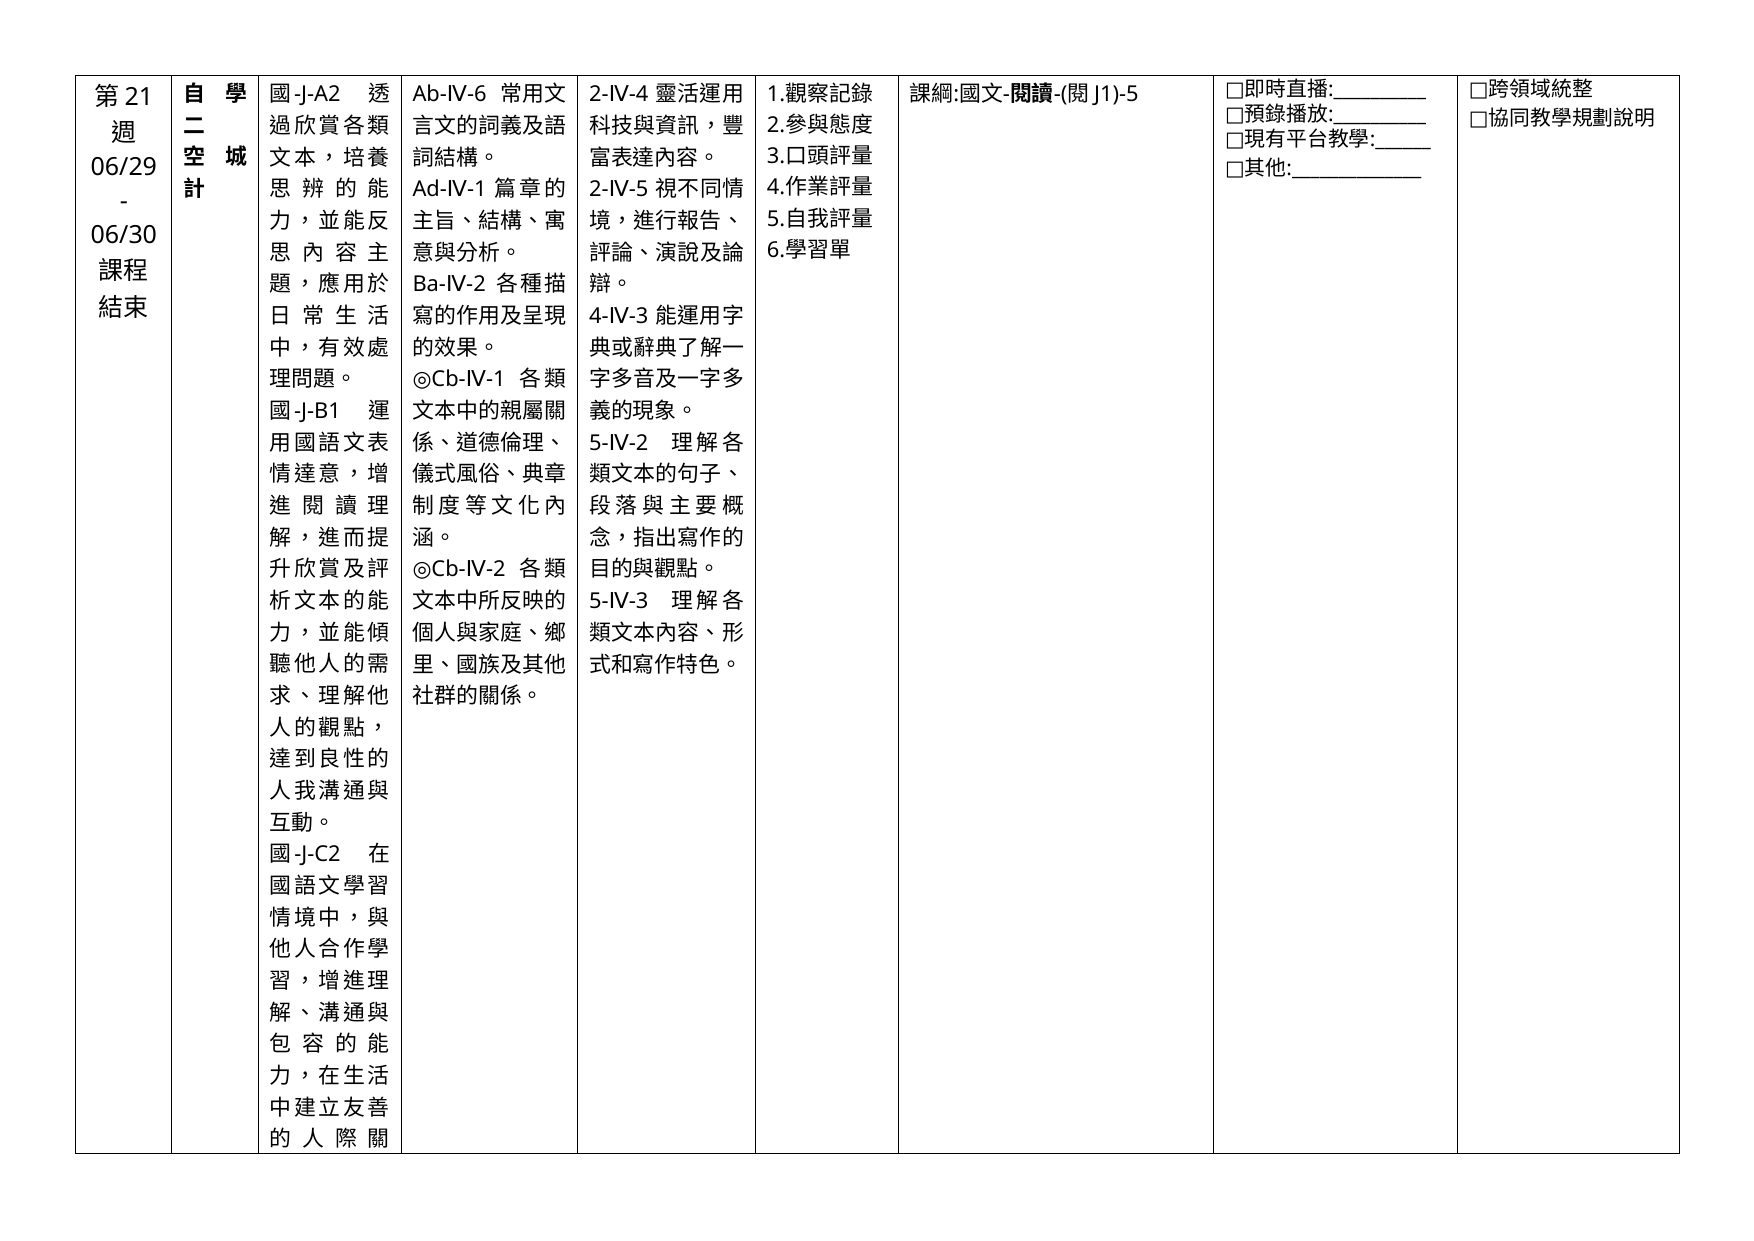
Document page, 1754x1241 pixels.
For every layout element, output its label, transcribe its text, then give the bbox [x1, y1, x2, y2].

table_cell 自學二 空城計 [172, 76, 258, 1153]
table_cell □即時直播:__________ □預錄播放:__________ □現有平台教學:______ □其他:______________ [1214, 76, 1457, 1153]
table_cell 第21週 06/29-06/30 課程結束 [76, 76, 171, 1153]
table_cell Ab-Ⅳ-6 常用文言文的詞義及語詞結構。 Ad-Ⅳ-1篇章的主旨、結構、寓意與分析。 Ba-Ⅳ-2 各種描寫的作用及呈現的效果。 ◎Cb-Ⅳ-1 各類文本中的親屬關係、道德倫理、儀式風俗、典章制度等文化內涵。 ◎Cb-Ⅳ-2 各類文本中所反映的個人與家庭、鄉里、國族及其他社群的關係。 [402, 76, 577, 1153]
table_cell 課綱:國文-閱讀-(閱 J1)-5 [899, 76, 1213, 1153]
table_cell □跨領域統整 □協同教學規劃說明 [1458, 76, 1679, 1153]
table_cell 國-J-A2 透過欣賞各類文本，培養思辨的能力，並能反思內容主題，應用於日常生活中，有效處理問題。 國-J-B1 運用國語文表情達意，增進閱讀理解，進而提升欣賞及評析文本的能力，並能傾聽他人的需求、理解他人的觀點，達到良性的人我溝通與互動。 國-J-C2 在國語文學習情境中，與他人合作學習，增進理解、溝通與包容的能力，在生活中建立友善的人際關 [259, 76, 401, 1153]
table_cell 2-Ⅳ-4 靈活運用科技與資訊，豐富表達內容。 2-Ⅳ-5 視不同情境，進行報告、評論、演說及論辯。 4-Ⅳ-3 能運用字典或辭典了解一字多音及一字多義的現象。 5-Ⅳ-2 理解各類文本的句子、段落與主要概念，指出寫作的目的與觀點。 5-Ⅳ-3 理解各類文本內容、形式和寫作特色。 [578, 76, 755, 1153]
table_cell 1.觀察記錄 2.參與態度 3.口頭評量 4.作業評量 5.自我評量 6.學習單 [756, 76, 898, 1153]
